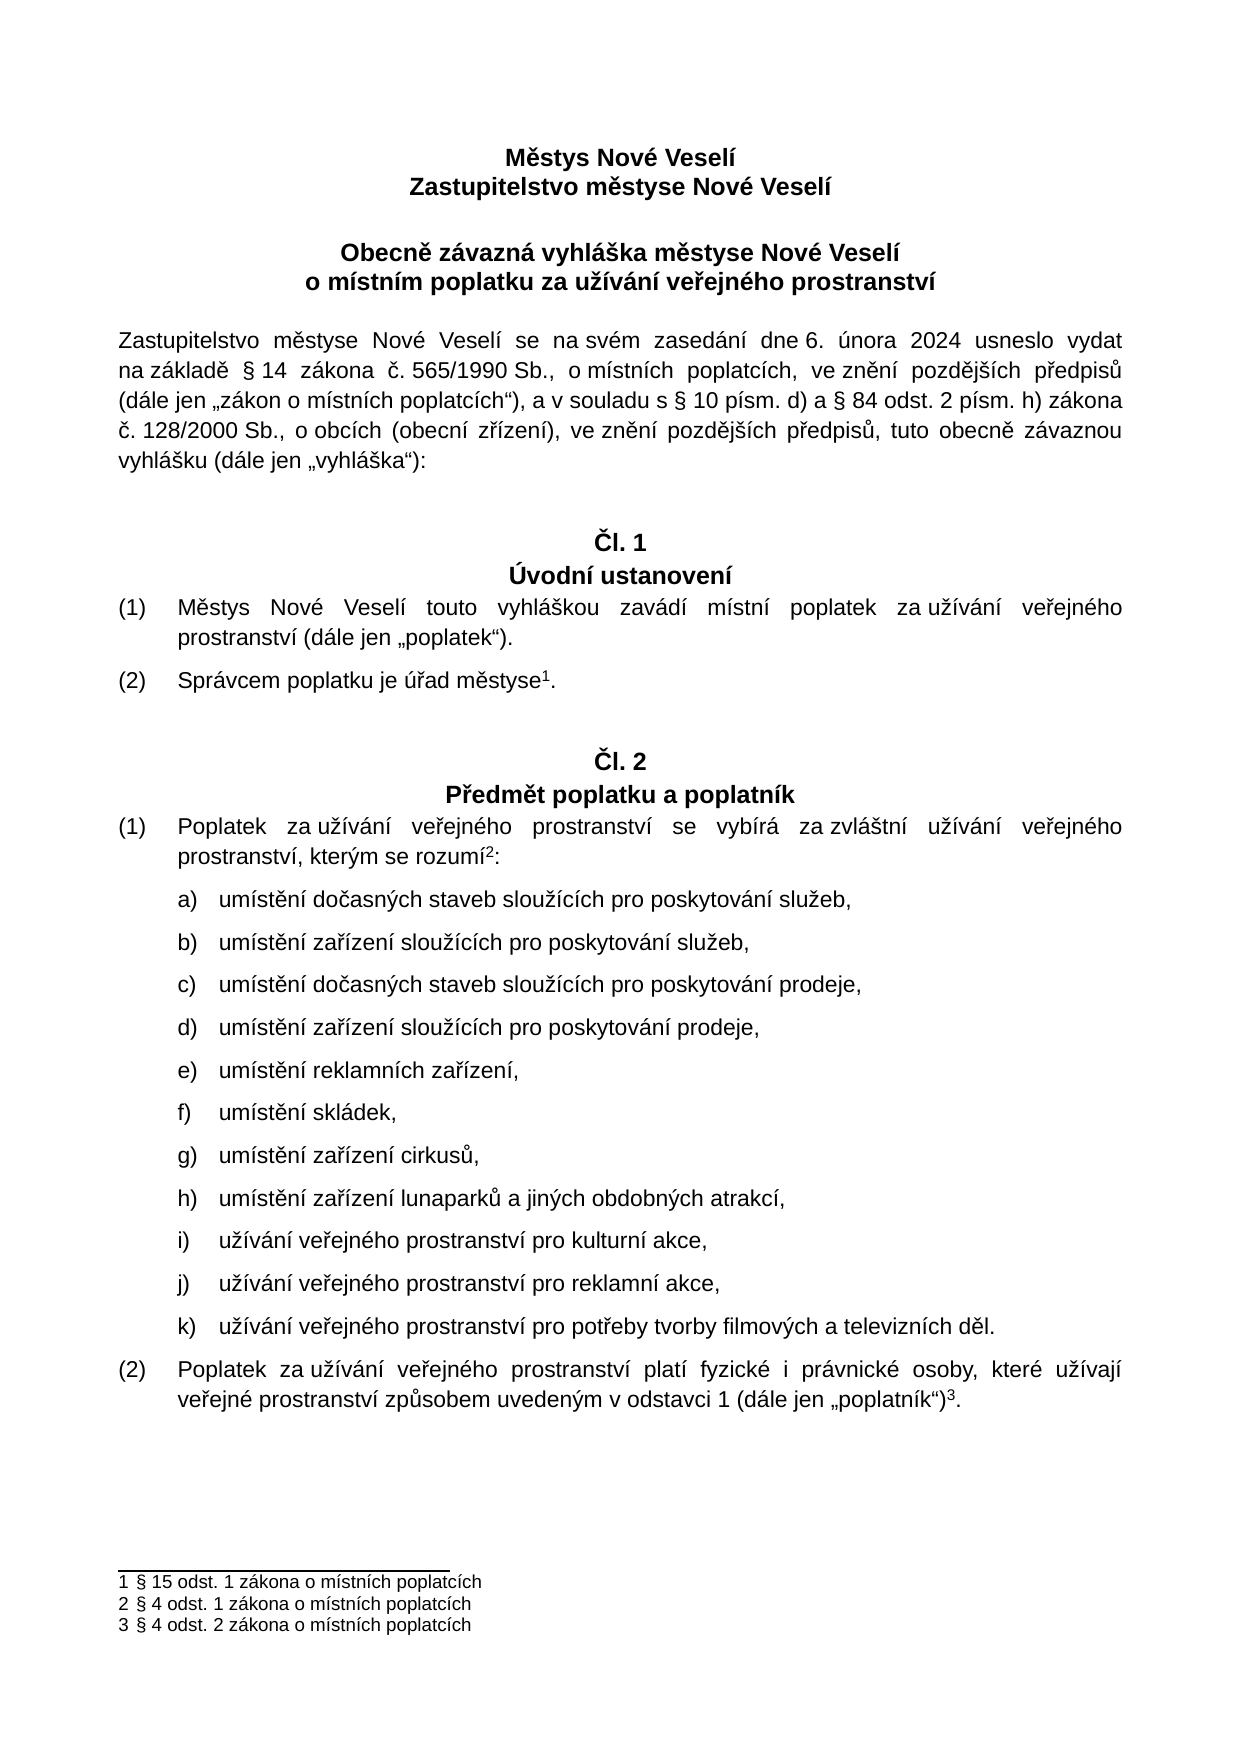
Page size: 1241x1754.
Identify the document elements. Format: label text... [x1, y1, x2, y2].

subtitle Čl. 1 Úvodní ustanovení [118, 528, 1122, 589]
list § 4 odst. 2 zákona o místních poplatcích [118, 1614, 1122, 1635]
list užívání veřejného prostranství pro kulturní akce, [177, 1227, 1122, 1254]
text Zastupitelstvo městyse Nové Veselí se na svém zasedání dne 6. února 2024 usneslo vydat na základě § 14 zákona č. 565/1990 Sb., o místních poplatcích, ve znění pozdějších předpisů (dále jen „zákon o místních poplatcích“), a v souladu s § 10 písm. d) a § 84 odst. 2 písm. h) zákona č. 128/2000 Sb., o obcích (obecní zřízení), ve znění pozdějších předpisů, tuto obecně závaznou vyhlášku (dále jen „vyhláška“): [118, 327, 1122, 474]
list umístění zařízení sloužících pro poskytování prodeje, [177, 1014, 1122, 1040]
list § 15 odst. 1 zákona o místních poplatcích [118, 1571, 1122, 1592]
subtitle Obecně závazná vyhláška městyse Nové Veselí o místním poplatku za užívání veřejného prostranství [118, 238, 1122, 295]
list Poplatek za užívání veřejného prostranství se vybírá za zvláštní užívání veřejného prostranství, kterým se rozumí: [118, 813, 1122, 869]
list umístění dočasných staveb sloužících pro poskytování prodeje, [177, 971, 1122, 998]
list Poplatek za užívání veřejného prostranství platí fyzické i právnické osoby, které užívají veřejné prostranství způsobem uvedeným v odstavci 1 (dále jen „poplatník“). [118, 1356, 1122, 1412]
list Městys Nové Veselí touto vyhláškou zavádí místní poplatek za užívání veřejného prostranství (dále jen „poplatek“). [118, 594, 1122, 650]
list umístění zařízení lunaparků a jiných obdobných atrakcí, [177, 1185, 1122, 1211]
list umístění zařízení cirkusů, [177, 1142, 1122, 1168]
list Správcem poplatku je úřad městyse. [118, 667, 1122, 693]
list umístění dočasných staveb sloužících pro poskytování služeb, [177, 886, 1122, 912]
list umístění reklamních zařízení, [177, 1057, 1122, 1083]
list užívání veřejného prostranství pro potřeby tvorby filmových a televizních děl. [177, 1313, 1122, 1339]
list umístění zařízení sloužících pro poskytování služeb, [177, 928, 1122, 955]
subtitle Čl. 2 Předmět poplatku a poplatník [118, 747, 1122, 809]
text Městys Nové Veselí Zastupitelstvo městyse Nové Veselí [118, 143, 1122, 201]
list § 4 odst. 1 zákona o místních poplatcích [118, 1592, 1122, 1614]
list užívání veřejného prostranství pro reklamní akce, [177, 1270, 1122, 1297]
list umístění skládek, [177, 1099, 1122, 1126]
